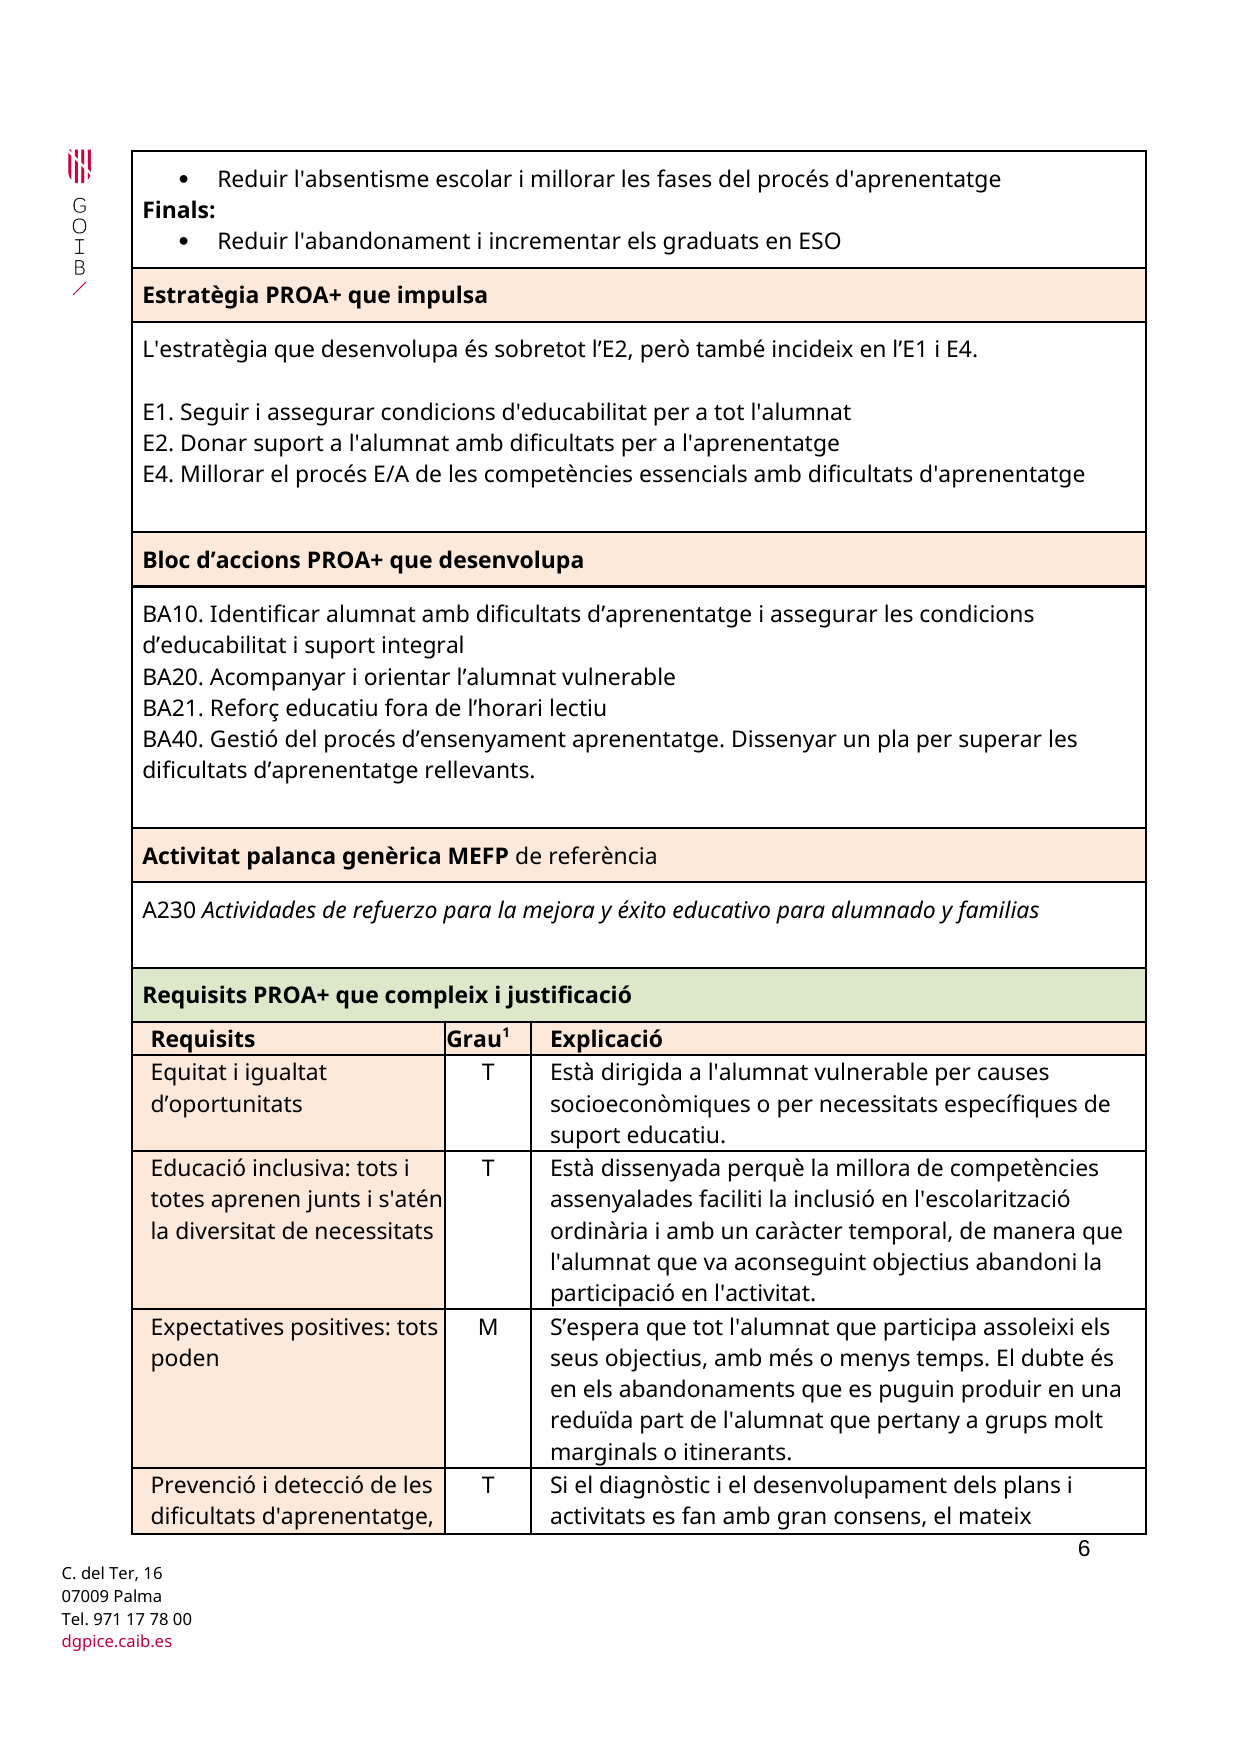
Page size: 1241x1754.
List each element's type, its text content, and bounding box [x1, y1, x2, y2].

table_cell Està dissenyada perquè la millora de competències assenyalades faciliti la inclusió en l'escolarització ordinària i amb un caràcter temporal, de manera que l'alumnat que va aconseguint objectius abandoni la participació en l'activitat. [532, 1152, 1145, 1308]
table_cell Activitat palanca en línia amb diversos objectius PROA+: D’actituds de centre: Aconseguir i mantenir un bon clima al centre d'educació Aconseguir i mantenir un bon nivell de satisfacció d'aprendre i ensenyar Aconseguir i mantenir expectatives positives del professorat sobre tot l'alumnat Avançar cap a una escola inclusiva i sense segregació interna al centre Intermedis: Incrementar els resultats escolars d'aprenentatge cognitius i socioemocionals Reduir la repetició Reduir alumnat amb dificultats per a l'aprenentatge Reduir l'absentisme escolar i millorar les fases del procés d'aprenentatge Finals: Reduir l'abandonament i incrementar els graduats en ESO [133, 152, 1145, 267]
table_cell Requisits [133, 1023, 444, 1054]
table_cell Estratègia PROA+ que impulsa [133, 269, 1145, 321]
table_cell M [446, 1310, 530, 1467]
table_cell BA10. Identificar alumnat amb dificultats d’aprenentatge i assegurar les condicions d’educabilitat i suport integral BA20. Acompanyar i orientar l’alumnat vulnerable BA21. Reforç educatiu fora de l’horari lectiu BA40. Gestió del procés d’ensenyament aprenentatge. Dissenyar un pla per superar les dificultats d’aprenentatge rellevants. [133, 588, 1145, 827]
table_cell T [446, 1152, 530, 1308]
table_cell Explicació [532, 1023, 1145, 1054]
table_cell T [446, 1056, 530, 1150]
table_cell Expectatives positives: tots poden [133, 1310, 444, 1467]
picture [48, 133, 111, 317]
table_cell T [446, 1469, 530, 1533]
table_cell Requisits PROA+ que compleix i justificació [133, 969, 1145, 1021]
table_cell Prevenció i detecció de les dificultats d'aprenentatge, [133, 1469, 444, 1533]
table_cell A230 Actividades de refuerzo para la mejora y éxito educativo para alumnado y familias [133, 883, 1145, 967]
table_cell Educació inclusiva: tots i totes aprenen junts i s'atén la diversitat de necessitats [133, 1152, 444, 1308]
table_cell Està dirigida a l'alumnat vulnerable per causes socioeconòmiques o per necessitats específiques de suport educatiu. [532, 1056, 1145, 1150]
table_cell S’espera que tot l'alumnat que participa assoleixi els seus objectius, amb més o menys temps. El dubte és en els abandonaments que es puguin produir en una reduïda part de l'alumnat que pertany a grups molt marginals o itinerants. [532, 1310, 1145, 1467]
table_cell L'estratègia que desenvolupa és sobretot l’E2, però també incideix en l’E1 i E4. E1. Seguir i assegurar condicions d'educabilitat per a tot l'alumnat E2. Donar suport a l'alumnat amb dificultats per a l'aprenentatge E4. Millorar el procés E/A de les competències essencials amb dificultats d'aprenentatge [133, 323, 1145, 531]
table_cell Bloc d’accions PROA+ que desenvolupa [133, 533, 1145, 585]
table_cell Si el diagnòstic i el desenvolupament dels plans i activitats es fan amb gran consens, el mateix [532, 1469, 1145, 1533]
table_cell Activitat palanca genèrica MEFP de referència [133, 829, 1145, 881]
table_cell Equitat i igualtat d’oportunitats [133, 1056, 444, 1150]
table_cell Grau1 [446, 1023, 530, 1054]
